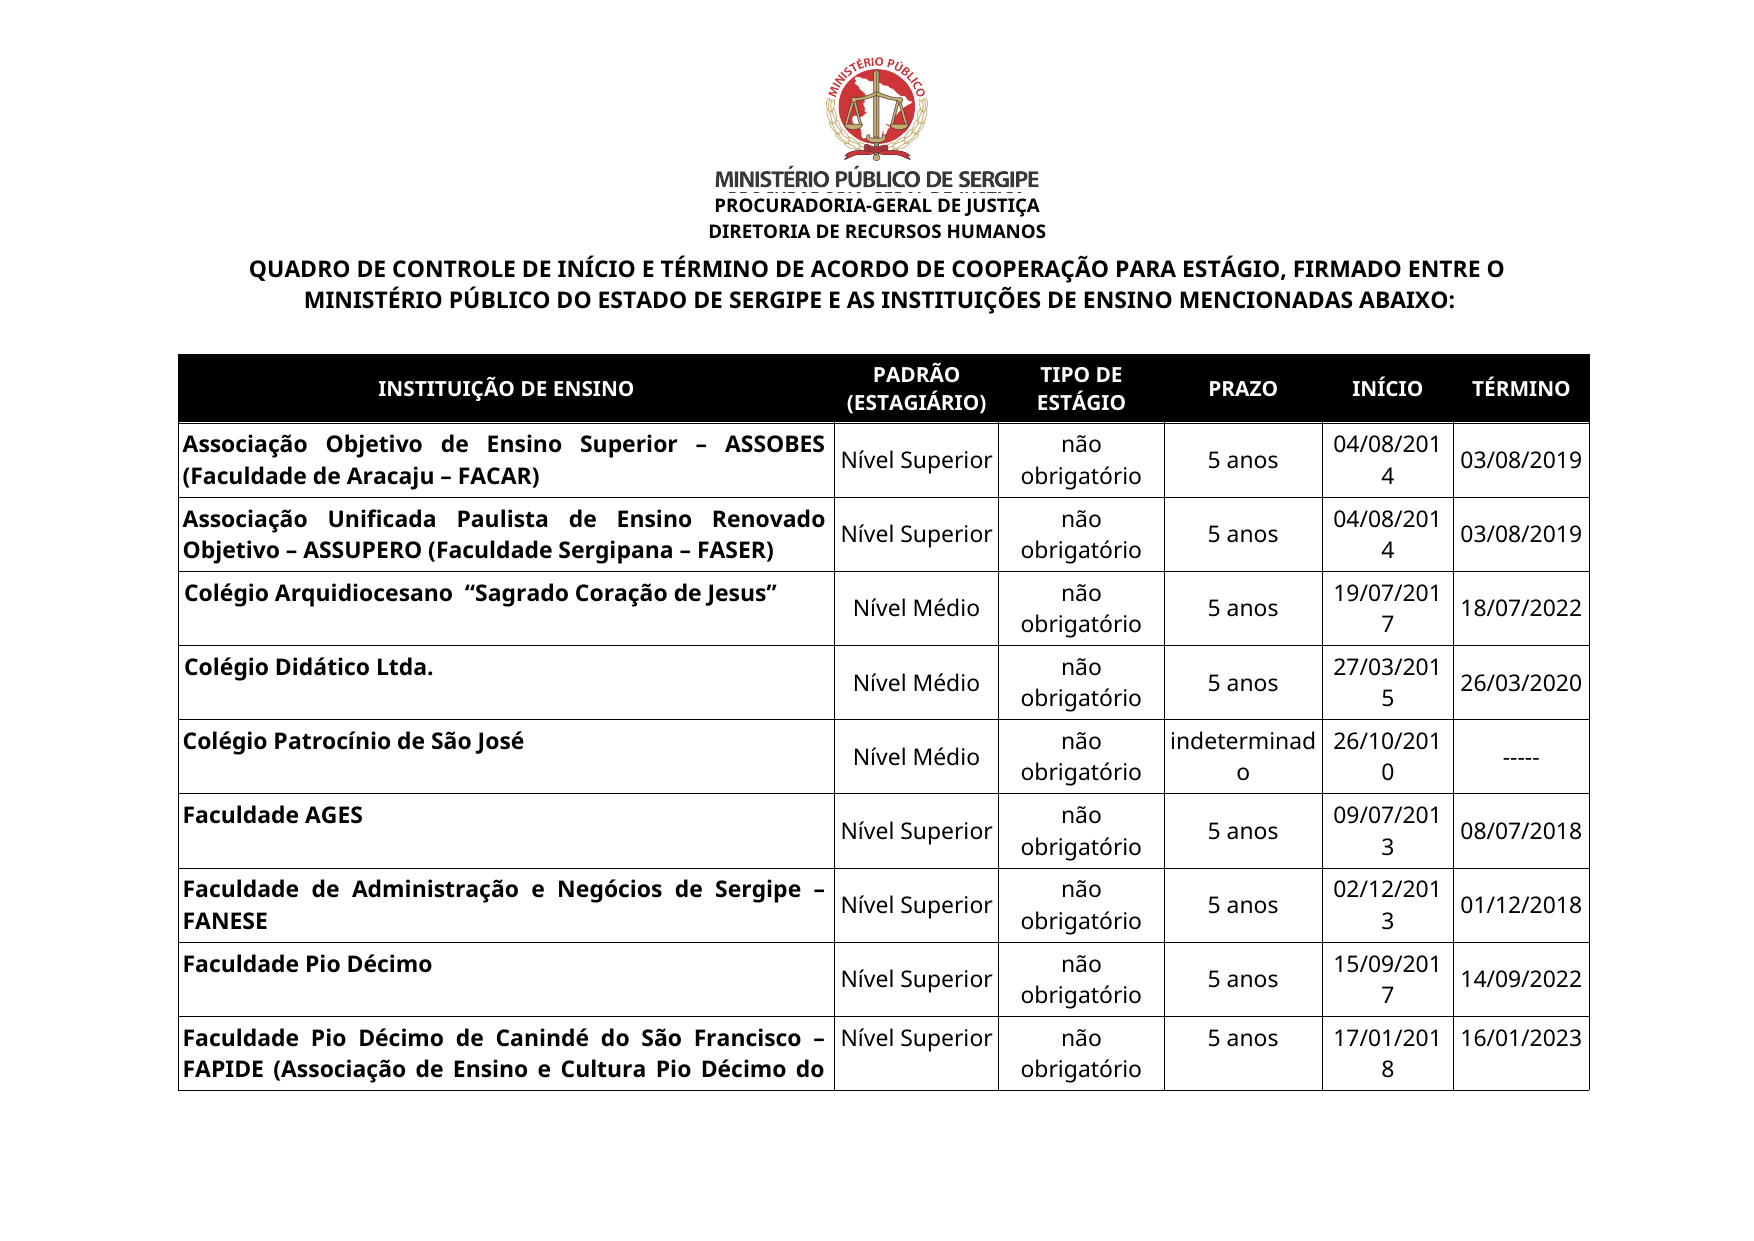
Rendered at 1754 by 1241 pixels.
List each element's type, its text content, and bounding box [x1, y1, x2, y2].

table_cell não obrigatório [999, 424, 1164, 497]
table_cell 5 anos [1165, 869, 1322, 942]
table_cell 26/10/2010 [1323, 720, 1453, 793]
table_cell Faculdade Pio Décimo de Canindé do São Francisco – FAPIDE (Associação de Ensino e Cultura Pio Décimo do [179, 1017, 834, 1090]
table_cell não obrigatório [999, 498, 1164, 571]
table_cell 26/03/2020 [1454, 646, 1589, 719]
text Ministério Público do Estado de Sergipe e as instituições de ensino mencionadas abaixo: [177, 284, 1577, 316]
table_cell 16/01/2023 [1454, 1017, 1589, 1090]
table_cell 5 anos [1165, 572, 1322, 645]
table_cell 5 anos [1165, 424, 1322, 497]
table_cell Nível Superior [835, 498, 998, 571]
table_cell 5 anos [1165, 943, 1322, 1016]
table_cell 02/12/2013 [1323, 869, 1453, 942]
table_header Início [1323, 355, 1453, 422]
table_cell não obrigatório [999, 646, 1164, 719]
table_cell 03/08/2019 [1454, 498, 1589, 571]
table_cell 09/07/2013 [1323, 794, 1453, 867]
table_cell 5 anos [1165, 794, 1322, 867]
table_cell não obrigatório [999, 572, 1164, 645]
table_cell Colégio Patrocínio de São José [179, 720, 834, 793]
table_cell não obrigatório [999, 720, 1164, 793]
table_cell 04/08/2014 [1323, 498, 1453, 571]
table_cell Colégio Arquidiocesano “Sagrado Coração de Jesus” [179, 572, 834, 645]
table_cell Nível Médio [835, 646, 998, 719]
table_cell 27/03/2015 [1323, 646, 1453, 719]
table_cell Nível Superior [835, 869, 998, 942]
table_cell 5 anos [1165, 498, 1322, 571]
picture [715, 57, 1039, 193]
table_header Tipo de Estágio [999, 355, 1164, 422]
table_cell Associação Unificada Paulista de Ensino Renovado Objetivo – ASSUPERO (Faculdade Sergipana – FASER) [179, 498, 834, 571]
table_cell não obrigatório [999, 869, 1164, 942]
table_cell Faculdade de Administração e Negócios de Sergipe – FANESE [179, 869, 834, 942]
table_cell não obrigatório [999, 794, 1164, 867]
table_cell Nível Superior [835, 943, 998, 1016]
table_cell 18/07/2022 [1454, 572, 1589, 645]
table_cell não obrigatório [999, 1017, 1164, 1090]
table_header Término [1454, 355, 1589, 422]
table_cell 17/01/2018 [1323, 1017, 1453, 1090]
table_cell 03/08/2019 [1454, 424, 1589, 497]
table_header Prazo [1165, 355, 1322, 422]
table_cell Nível Superior [835, 1017, 998, 1090]
table_cell 14/09/2022 [1454, 943, 1589, 1016]
table_cell 04/08/2014 [1323, 424, 1453, 497]
table_cell 01/12/2018 [1454, 869, 1589, 942]
table_cell ----- [1454, 720, 1589, 793]
table_cell 5 anos [1165, 646, 1322, 719]
table_cell Faculdade AGES [179, 794, 834, 867]
table_cell Nível Superior [835, 424, 998, 497]
table_cell 19/07/2017 [1323, 572, 1453, 645]
table_cell Faculdade Pio Décimo [179, 943, 834, 1016]
table_cell Nível Médio [835, 720, 998, 793]
table_cell Associação Objetivo de Ensino Superior – ASSOBES (Faculdade de Aracaju – FACAR) [179, 424, 834, 497]
table_cell 15/09/2017 [1323, 943, 1453, 1016]
table_cell indeterminado [1165, 720, 1322, 793]
table_header Instituição de ensino [179, 355, 834, 422]
text QUADRO DE CONTROLE DE INÍCIO E TÉRMINO DE ACORDO DE COOPERAÇÃO PARA ESTÁGIO, firmado entre o [177, 253, 1577, 284]
table_cell 08/07/2018 [1454, 794, 1589, 867]
table_header Padrão (estagiário) [835, 355, 998, 422]
table_cell Nível Médio [835, 572, 998, 645]
table_cell Colégio Didático Ltda. [179, 646, 834, 719]
table_cell Nível Superior [835, 794, 998, 867]
table_cell não obrigatório [999, 943, 1164, 1016]
table_cell 5 anos [1165, 1017, 1322, 1090]
